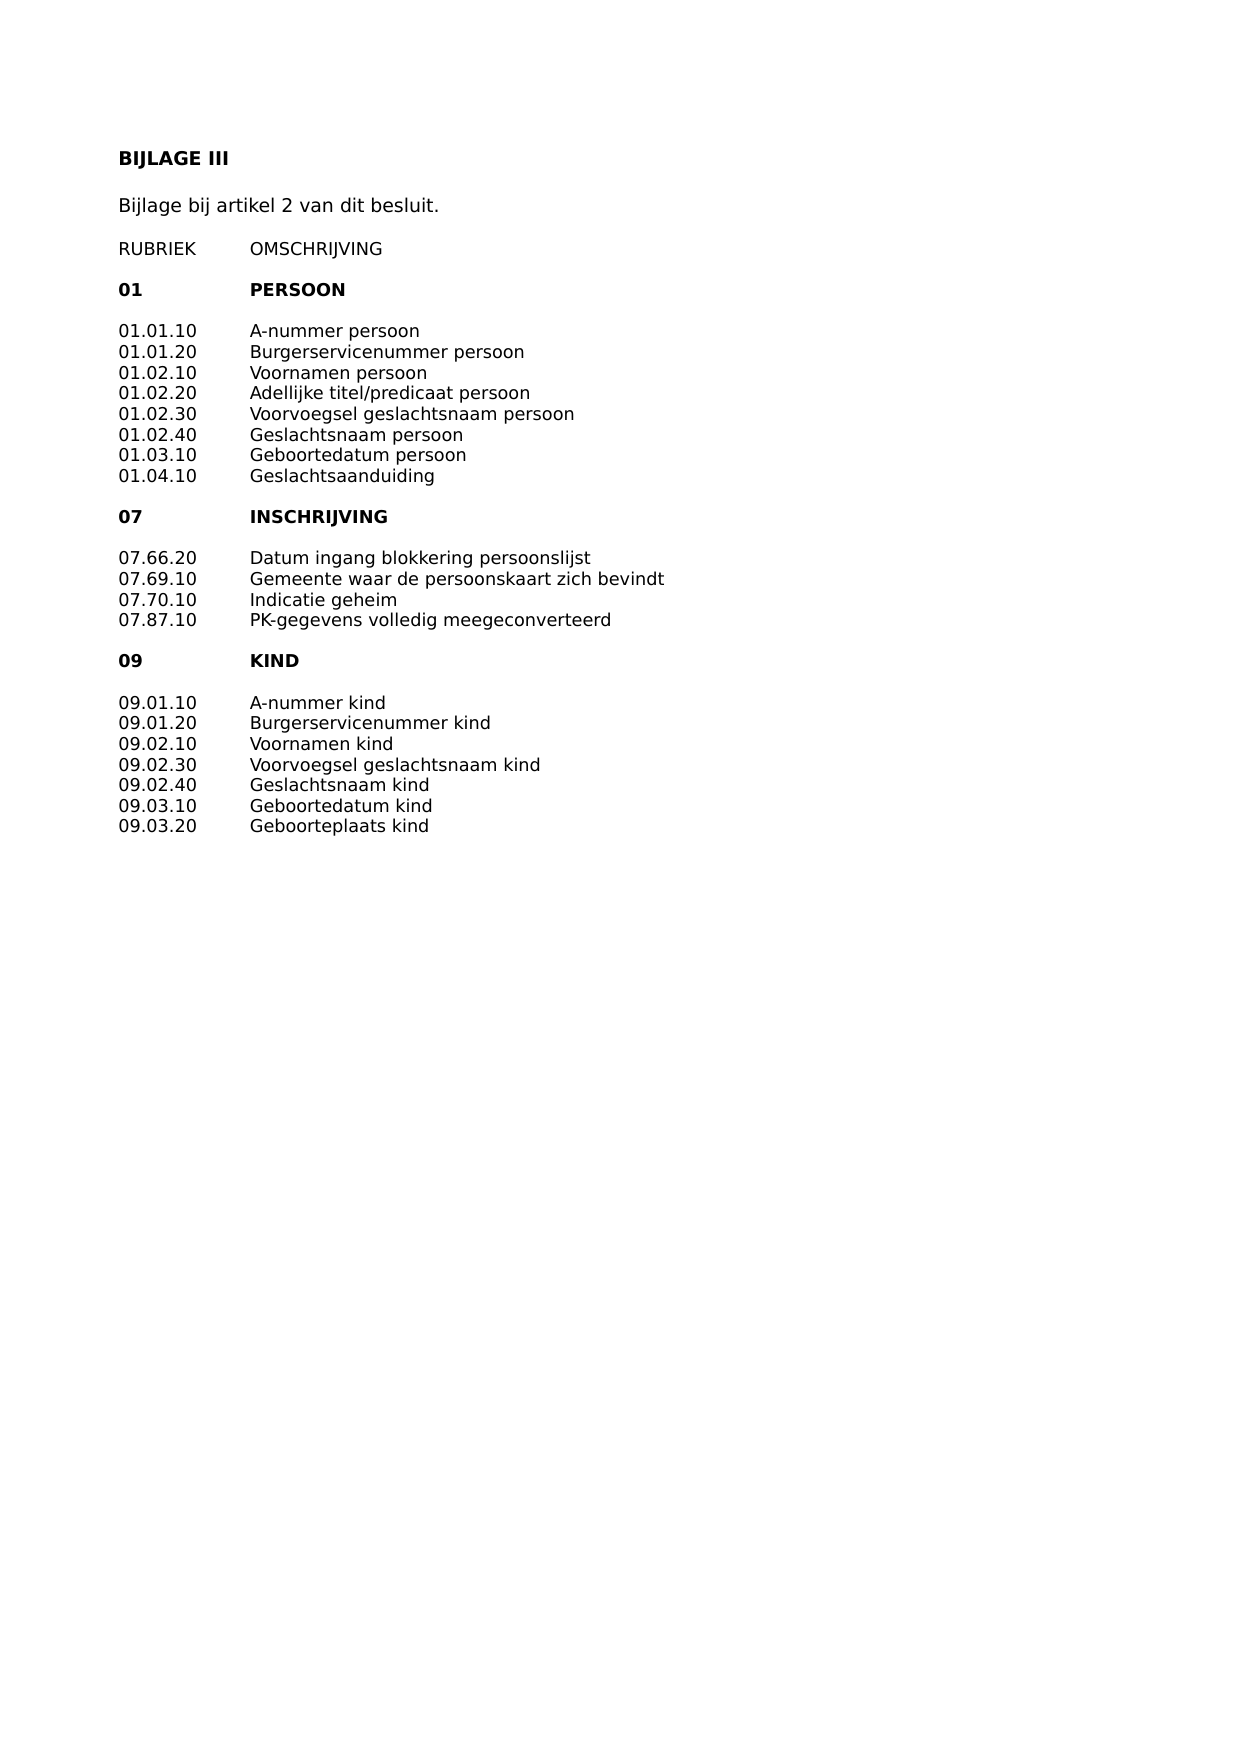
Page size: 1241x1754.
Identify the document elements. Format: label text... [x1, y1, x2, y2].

table_cell 01.04.10 [118, 466, 243, 486]
table_cell 01.01.20 [118, 342, 243, 363]
table_cell [244, 486, 1122, 507]
table_cell Indicatie geheim [244, 590, 1122, 610]
table_cell [118, 301, 243, 321]
table_cell [118, 486, 243, 507]
table_cell A-nummer persoon [244, 321, 1122, 342]
table_cell Geboorteplaats kind [244, 816, 1122, 837]
table_cell 01.03.10 [118, 445, 243, 466]
table_cell [244, 631, 1122, 651]
table_cell [244, 528, 1122, 548]
table_cell [118, 528, 243, 548]
table_cell KIND [244, 651, 1122, 672]
table_cell 01.01.10 [118, 321, 243, 342]
table_cell [244, 260, 1122, 280]
table_header OMSCHRIJVING [244, 239, 1122, 259]
table_cell 09.03.10 [118, 796, 243, 816]
table_cell 01.02.30 [118, 404, 243, 424]
table_cell Geboortedatum persoon [244, 445, 1122, 466]
table_cell Voorvoegsel geslachtsnaam persoon [244, 404, 1122, 424]
table_cell Adellijke titel/predicaat persoon [244, 383, 1122, 404]
table_cell 01.02.40 [118, 425, 243, 445]
table_cell Burgerservicenummer persoon [244, 342, 1122, 363]
table_cell 09.01.10 [118, 693, 243, 713]
table_cell [118, 631, 243, 651]
table_cell 07.69.10 [118, 569, 243, 589]
table_cell Geslachtsnaam kind [244, 775, 1122, 796]
table_cell [118, 260, 243, 280]
table_cell 07 [118, 507, 243, 528]
table_cell Gemeente waar de persoonskaart zich bevindt [244, 569, 1122, 589]
table_cell 09.01.20 [118, 713, 243, 734]
table_cell Geboortedatum kind [244, 796, 1122, 816]
table_header RUBRIEK [118, 239, 243, 259]
table_cell Voorvoegsel geslachtsnaam kind [244, 755, 1122, 775]
table_cell 09.03.20 [118, 816, 243, 837]
table_cell Voornamen kind [244, 734, 1122, 754]
table_cell Datum ingang blokkering persoonslijst [244, 548, 1122, 569]
table_cell 09.02.30 [118, 755, 243, 775]
table_cell 01.02.20 [118, 383, 243, 404]
table_cell 07.66.20 [118, 548, 243, 569]
table_cell A-nummer kind [244, 693, 1122, 713]
table_cell 07.87.10 [118, 610, 243, 631]
table_cell 09 [118, 651, 243, 672]
table_cell Voornamen persoon [244, 363, 1122, 383]
table_cell Geslachtsnaam persoon [244, 425, 1122, 445]
table_cell Geslachtsaanduiding [244, 466, 1122, 486]
table_cell 01 [118, 280, 243, 301]
table_cell [244, 301, 1122, 321]
subtitle BIJLAGE III [118, 148, 1122, 170]
table_cell Burgerservicenummer kind [244, 713, 1122, 734]
table_cell 09.02.40 [118, 775, 243, 796]
table_cell [244, 672, 1122, 693]
table_cell 07.70.10 [118, 590, 243, 610]
text Bijlage bij artikel 2 van dit besluit. [118, 195, 1122, 217]
table_cell [118, 672, 243, 693]
table_cell INSCHRIJVING [244, 507, 1122, 528]
table_cell 01.02.10 [118, 363, 243, 383]
table_cell PK-gegevens volledig meegeconverteerd [244, 610, 1122, 631]
table_cell PERSOON [244, 280, 1122, 301]
table_cell 09.02.10 [118, 734, 243, 754]
